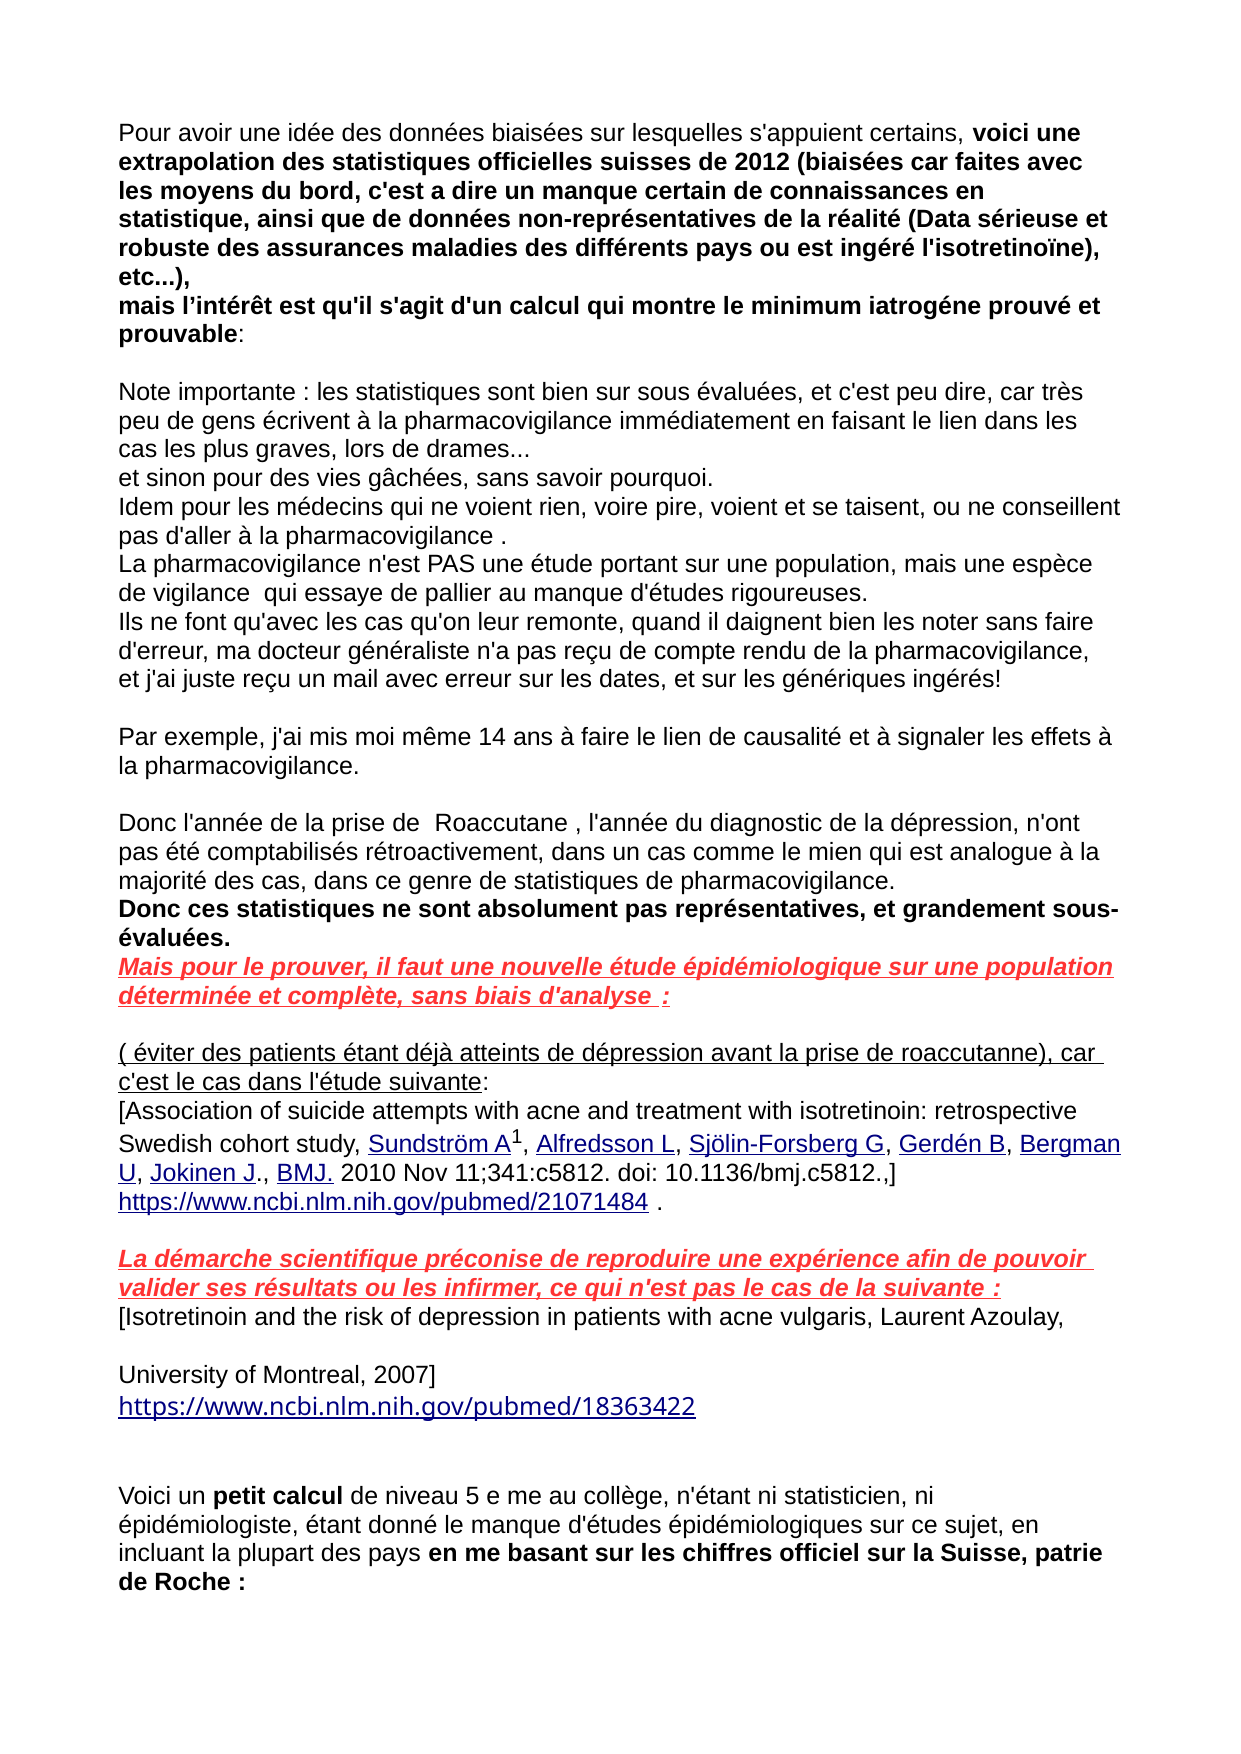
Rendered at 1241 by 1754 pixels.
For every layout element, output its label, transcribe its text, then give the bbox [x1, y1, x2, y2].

text [Isotretinoin and the risk of depression in patients with acne vulgaris, Laurent Azoulay, [118, 1302, 1122, 1330]
text Voici un petit calcul de niveau 5 e me au collège, n'étant ni statisticien, ni épidémiologiste, étant donné le manque d'études épidémiologiques sur ce sujet, en incluant la plupart des pays en me basant sur les chiffres officiel sur la Suisse, patrie de Roche : [118, 1452, 1122, 1625]
text mais l’intérêt est qu'il s'agit d'un calcul qui montre le minimum iatrogéne prouvé et prouvable: Note importante : les statistiques sont bien sur sous évaluées, et c'est peu dire, car très peu de gens écrivent à la pharmacovigilance immédiatement en faisant le lien dans les cas les plus graves, lors de drames... et sinon pour des vies gâchées, sans savoir pourquoi. Idem pour les médecins qui ne voient rien, voire pire, voient et se taisent, ou ne conseillent pas d'aller à la pharmacovigilance . La pharmacovigilance n'est PAS une étude portant sur une population, mais une espèce de vigilance qui essaye de pallier au manque d'études rigoureuses. Ils ne font qu'avec les cas qu'on leur remonte, quand il daignent bien les noter sans faire d'erreur, ma docteur généraliste n'a pas reçu de compte rendu de la pharmacovigilance, et j'ai juste reçu un mail avec erreur sur les dates, et sur les génériques ingérés! Par exemple, j'ai mis moi même 14 ans à faire le lien de causalité et à signaler les effets à la pharmacovigilance. Donc l'année de la prise de Roaccutane , l'année du diagnostic de la dépression, n'ont pas été comptabilisés rétroactivement, dans un cas comme le mien qui est analogue à la majorité des cas, dans ce genre de statistiques de pharmacovigilance. Donc ces statistiques ne sont absolument pas représentatives, et grandement sous-évaluées. Mais pour le prouver, il faut une nouvelle étude épidémiologique sur une population déterminée et complète, sans biais d'analyse : [118, 291, 1122, 1009]
text Pour avoir une idée des données biaisées sur lesquelles s'appuient certains, voici une extrapolation des statistiques officielles suisses de 2012 (biaisées car faites avec les moyens du bord, c'est a dire un manque certain de connaissances en statistique, ainsi que de données non-représentatives de la réalité (Data sérieuse et robuste des assurances maladies des différents pays ou est ingéré l'isotretinoïne), etc...), [118, 118, 1122, 291]
text [Association of suicide attempts with acne and treatment with isotretinoin: retrospective Swedish cohort study, Sundström A1, Alfredsson L, Sjölin-Forsberg G, Gerdén B, Bergman U, Jokinen J., BMJ. 2010 Nov 11;341:c5812. doi: 10.1136/bmj.c5812.,] https://www.ncbi.nlm.nih.gov/pubmed/21071484 . [118, 1096, 1122, 1244]
text ( éviter des patients étant déjà atteints de dépression avant la prise de roaccutanne), car c'est le cas dans l'étude suivante: [118, 1038, 1122, 1096]
text La démarche scientifique préconise de reproduire une expérience afin de pouvoir valider ses résultats ou les infirmer, ce qui n'est pas le cas de la suivante : [118, 1244, 1122, 1302]
text https://www.ncbi.nlm.nih.gov/pubmed/18363422 [118, 1389, 1122, 1423]
text University of Montreal, 2007] [118, 1360, 1122, 1389]
